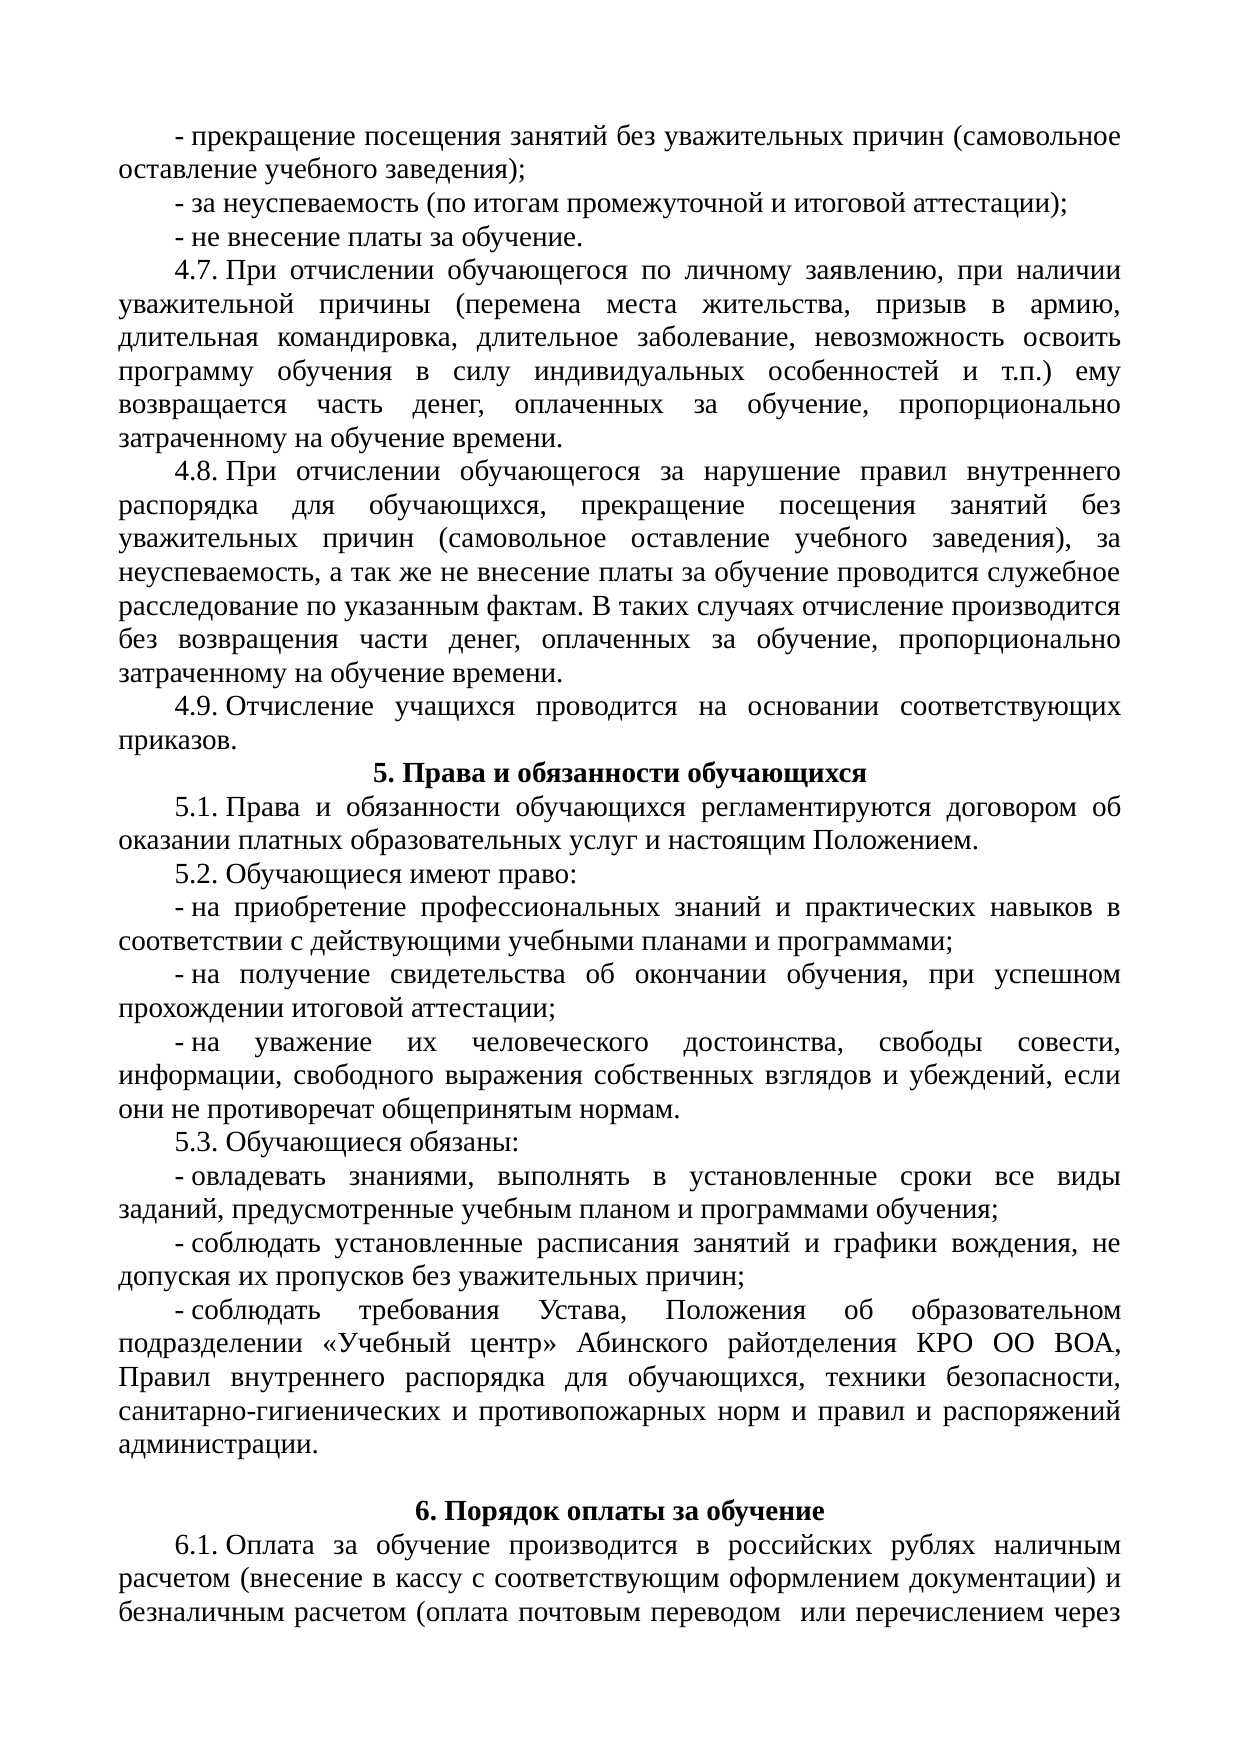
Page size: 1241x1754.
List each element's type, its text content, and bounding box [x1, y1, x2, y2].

text 5. Права и обязанности обучающихся [118, 755, 1122, 789]
text - овладевать знаниями, выполнять в установленные сроки все виды заданий, предусмотренные учебным планом и программами обучения; [118, 1158, 1122, 1225]
text 4.9. Отчисление учащихся проводится на основании соответствующих приказов. [118, 688, 1122, 755]
text - на приобретение профессиональных знаний и практических навыков в соответствии с действующими учебными планами и программами; [118, 889, 1122, 957]
text - на уважение их человеческого достоинства, свободы совести, информации, свободного выражения собственных взглядов и убеждений, если они не противоречат общепринятым нормам. [118, 1024, 1122, 1124]
text 6. Порядок оплаты за обучение [118, 1493, 1122, 1527]
text - за неуспеваемость (по итогам промежуточной и итоговой аттестации); [118, 185, 1122, 219]
text - соблюдать требования Устава, Положения об образовательном подразделении «Учебный центр» Абинского райотделения КРО ОО ВОА, Правил внутреннего распорядка для обучающихся, техники безопасности, санитарно-гигиенических и противопожарных норм и правил и распоряжений администрации. [118, 1292, 1122, 1460]
text - соблюдать установленные расписания занятий и графики вождения, не допуская их пропусков без уважительных причин; [118, 1225, 1122, 1292]
text 5.2. Обучающиеся имеют право: [118, 856, 1122, 889]
text - прекращение посещения занятий без уважительных причин (самовольное оставление учебного заведения); [118, 118, 1122, 185]
text 6.1. Оплата за обучение производится в российских рублях наличным расчетом (внесение в кассу с соответствующим оформлением документации) и безналичным расчетом (оплата почтовым переводом или перечислением через [118, 1527, 1122, 1627]
text 5.1. Права и обязанности обучающихся регламентируются договором об оказании платных образовательных услуг и настоящим Положением. [118, 789, 1122, 856]
text - на получение свидетельства об окончании обучения, при успешном прохождении итоговой аттестации; [118, 957, 1122, 1024]
text 4.7. При отчислении обучающегося по личному заявлению, при наличии уважительной причины (перемена места жительства, призыв в армию, длительная командировка, длительное заболевание, невозможность освоить программу обучения в силу индивидуальных особенностей и т.п.) ему возвращается часть денег, оплаченных за обучение, пропорционально затраченному на обучение времени. [118, 252, 1122, 453]
text 4.8. При отчислении обучающегося за нарушение правил внутреннего распорядка для обучающихся, прекращение посещения занятий без уважительных причин (самовольное оставление учебного заведения), за неуспеваемость, а так же не внесение платы за обучение проводится служебное расследование по указанным фактам. В таких случаях отчисление производится без возвращения части денег, оплаченных за обучение, пропорционально затраченному на обучение времени. [118, 453, 1122, 688]
text 5.3. Обучающиеся обязаны: [118, 1124, 1122, 1158]
text - не внесение платы за обучение. [118, 219, 1122, 252]
